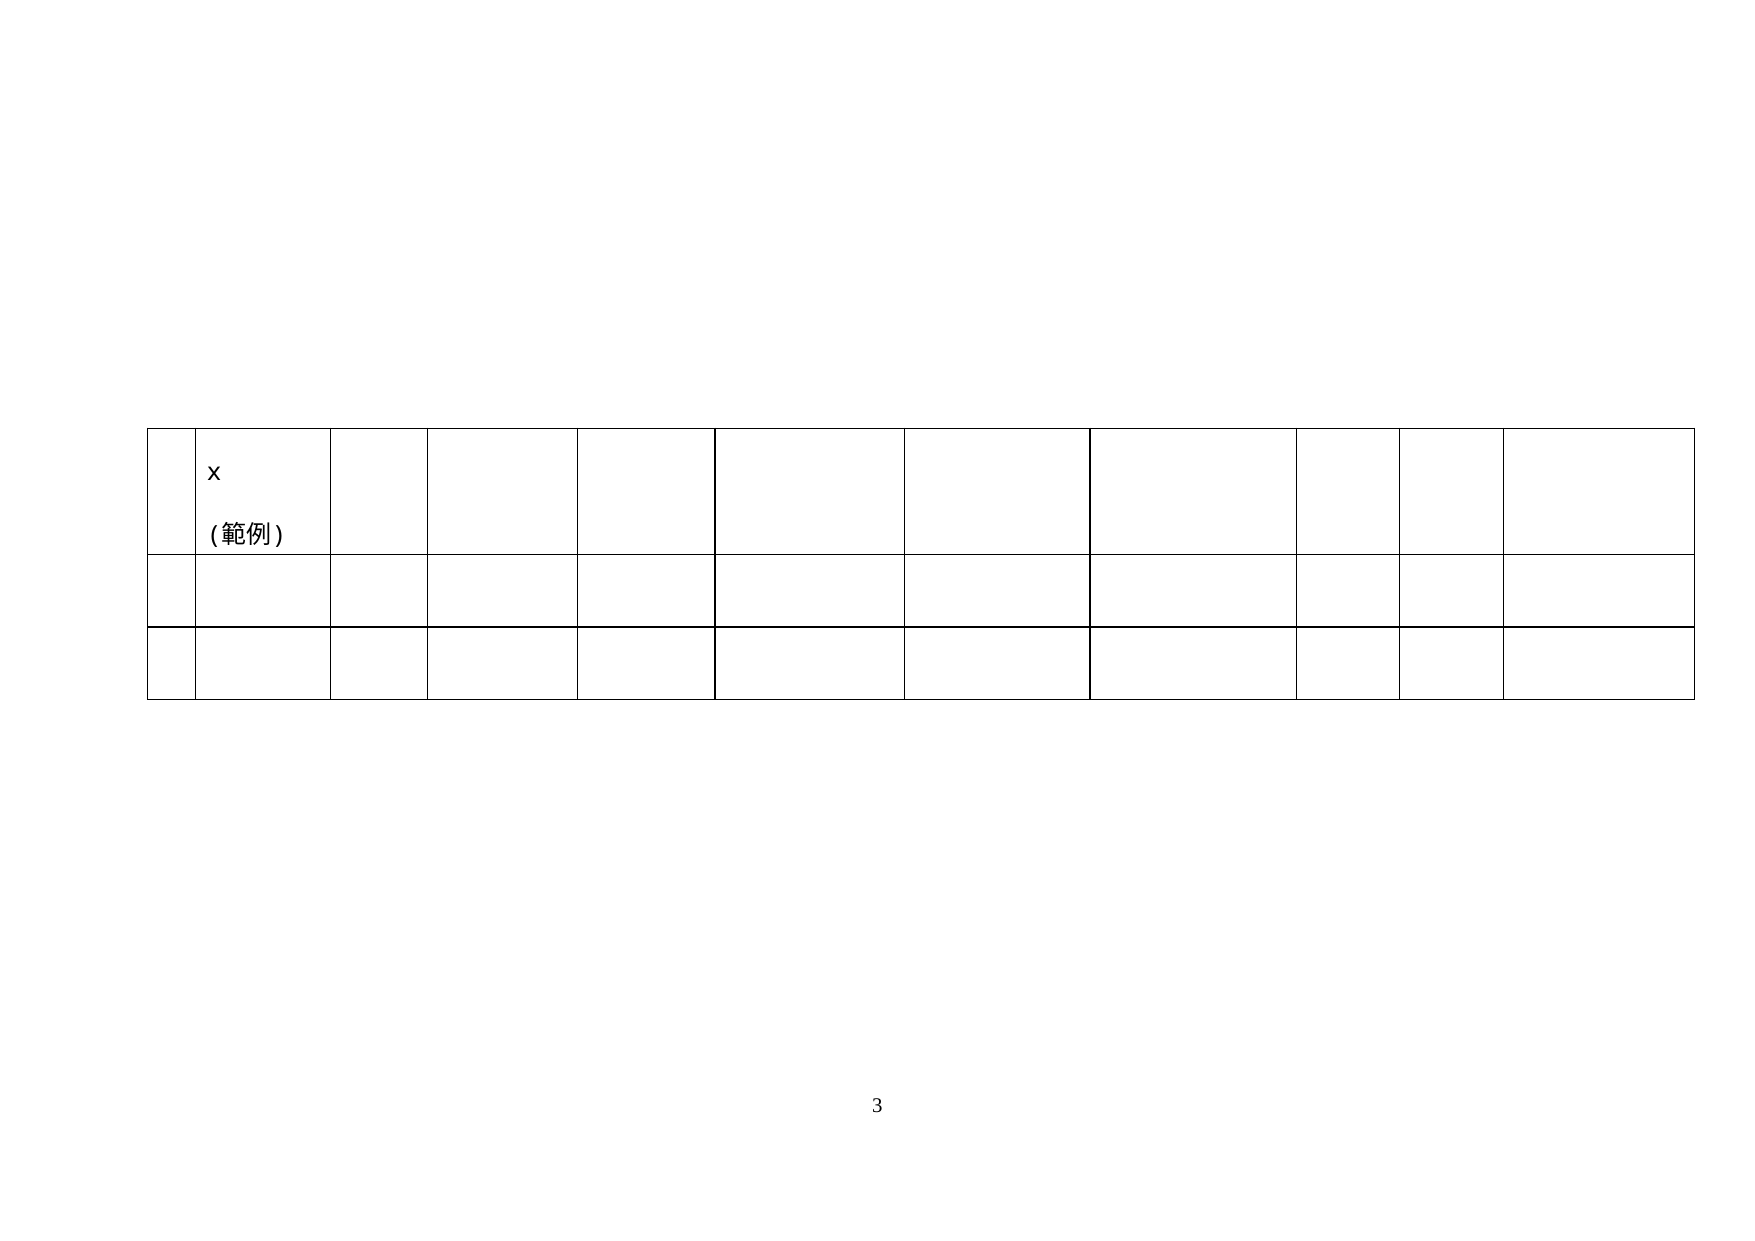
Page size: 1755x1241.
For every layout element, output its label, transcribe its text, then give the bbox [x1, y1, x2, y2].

table_cell [1400, 628, 1503, 699]
table_cell [1504, 555, 1694, 626]
table_cell [578, 555, 714, 626]
table_cell [1091, 429, 1296, 553]
table_cell [196, 555, 330, 626]
table_cell [331, 555, 427, 626]
table_cell [578, 628, 714, 699]
table_cell [905, 429, 1089, 553]
table_cell [905, 555, 1089, 626]
table_cell [1091, 628, 1296, 699]
table_cell [1504, 628, 1694, 699]
table_cell [578, 429, 714, 553]
table_cell [1400, 555, 1503, 626]
table_cell [148, 628, 195, 699]
table_cell [148, 429, 195, 553]
table_cell [1504, 429, 1694, 553]
table_cell [331, 628, 427, 699]
table_cell [148, 555, 195, 626]
table_cell [1400, 429, 1503, 553]
table_cell [1091, 555, 1296, 626]
table_cell [428, 628, 577, 699]
table_cell [716, 555, 904, 626]
table_cell [331, 429, 427, 553]
table_cell [1297, 555, 1399, 626]
table_cell [196, 628, 330, 699]
table_cell [716, 429, 904, 553]
table_cell [1297, 429, 1399, 553]
table_cell [428, 555, 577, 626]
table_cell [905, 628, 1089, 699]
table_cell x (範例) [196, 429, 330, 553]
table_cell [1297, 628, 1399, 699]
table_cell [716, 628, 904, 699]
table_cell [428, 429, 577, 553]
